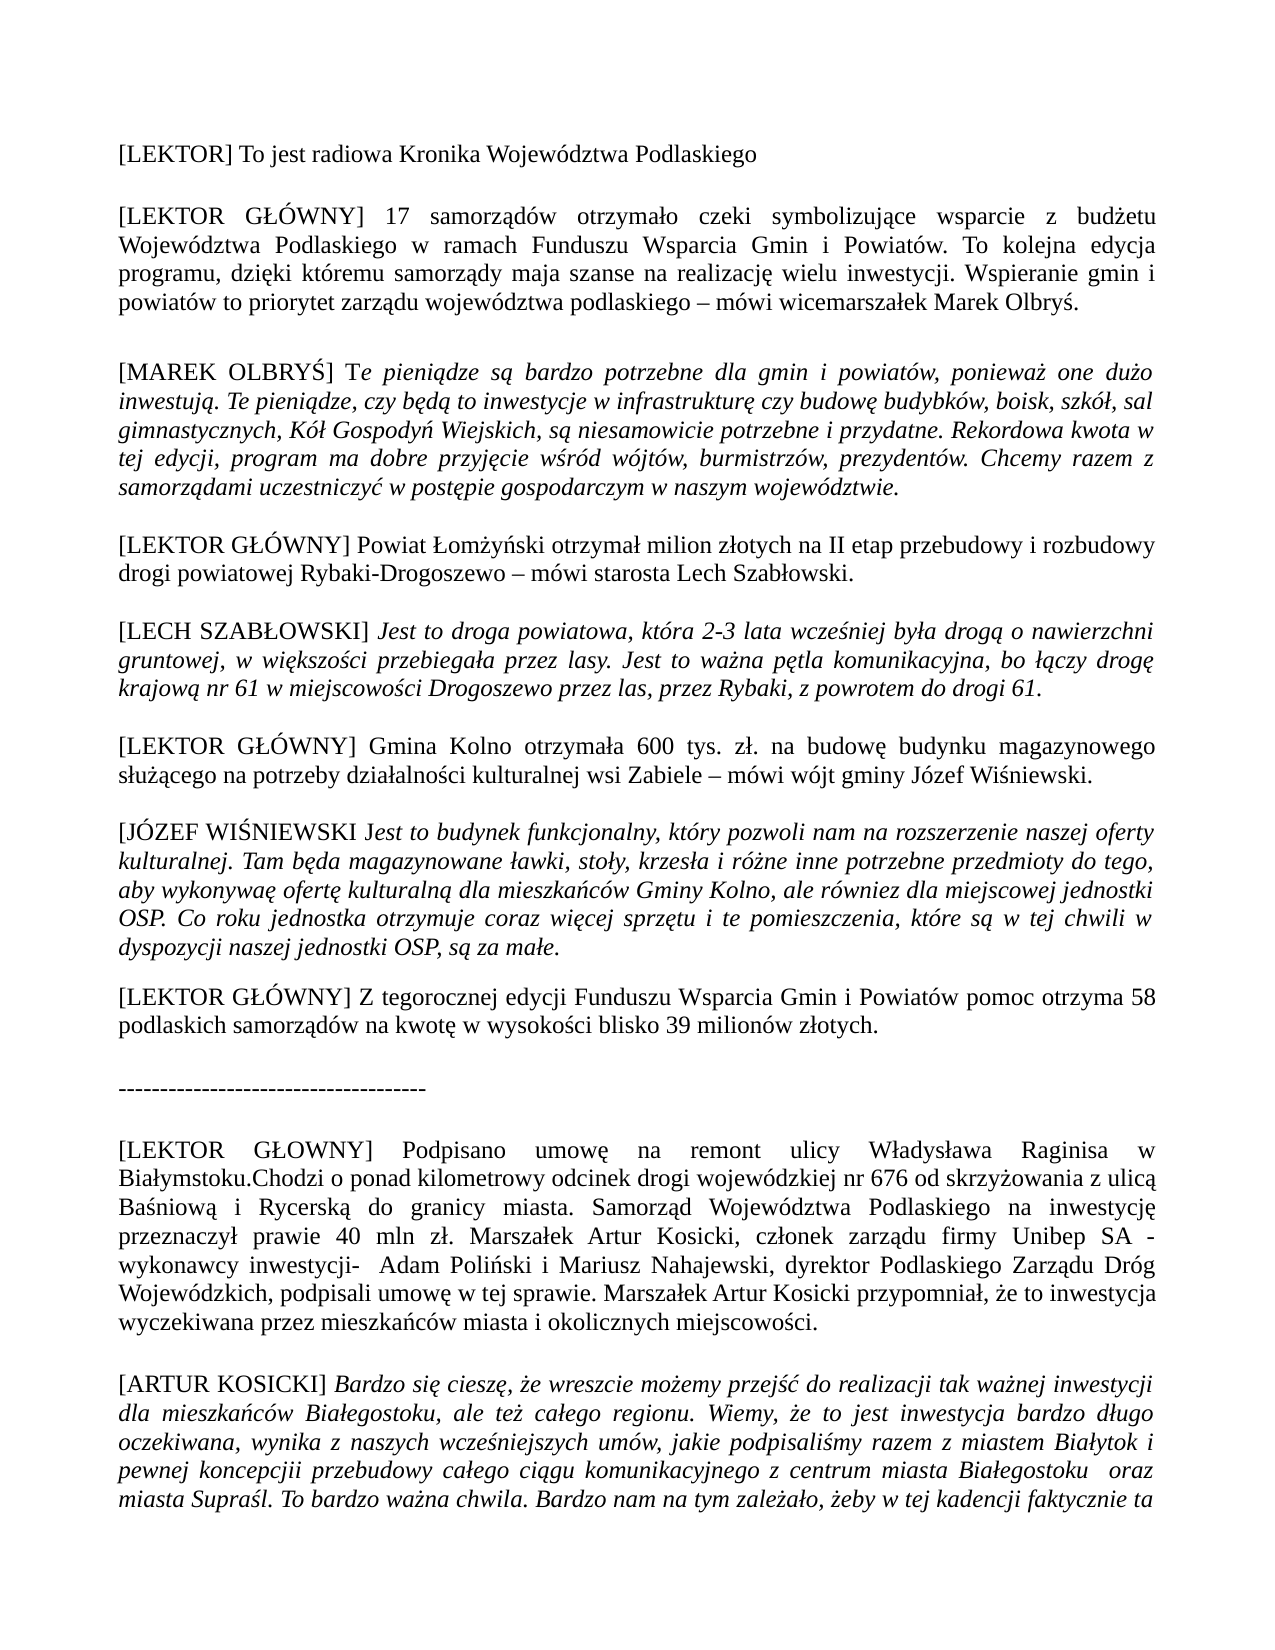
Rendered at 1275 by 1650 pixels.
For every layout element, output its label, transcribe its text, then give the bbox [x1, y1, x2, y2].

text ------------------------------------- [118, 1073, 1157, 1101]
text [JÓZEF WIŚNIEWSKI Jest to budynek funkcjonalny, który pozwoli nam na rozszerzenie naszej oferty kulturalnej. Tam będa magazynowane ławki, stoły, krzesła i różne inne potrzebne przedmioty do tego, aby wykonywaę ofertę kulturalną dla mieszkańców Gminy Kolno, ale równiez dla miejscowej jednostki OSP. Co roku jednostka otrzymuje coraz więcej sprzętu i te pomieszczenia, które są w tej chwili w dyspozycji naszej jednostki OSP, są za małe. [118, 817, 1157, 961]
text [LEKTOR GŁÓWNY] Gmina Kolno otrzymała 600 tys. zł. na budowę budynku magazynowego służącego na potrzeby działalności kulturalnej wsi Zabiele – mówi wójt gminy Józef Wiśniewski. [118, 731, 1157, 788]
text [LEKTOR GŁOWNY] Podpisano umowę na remont ulicy Władysława Raginisa w Białymstoku.Chodzi o ponad kilometrowy odcinek drogi wojewódzkiej nr 676 od skrzyżowania z ulicą Baśniową i Rycerską do granicy miasta. Samorząd Województwa Podlaskiego na inwestycję przeznaczył prawie 40 mln zł. Marszałek Artur Kosicki, członek zarządu firmy Unibep SA - wykonawcy inwestycji- Adam Poliński i Mariusz Nahajewski, dyrektor Podlaskiego Zarządu Dróg Wojewódzkich, podpisali umowę w tej sprawie. Marszałek Artur Kosicki przypomniał, że to inwestycja wyczekiwana przez mieszkańców miasta i okolicznych miejscowości. [118, 1135, 1157, 1336]
text [LEKTOR GŁÓWNY] Z tegorocznej edycji Funduszu Wsparcia Gmin i Powiatów pomoc otrzyma 58 podlaskich samorządów na kwotę w wysokości blisko 39 milionów złotych. [118, 982, 1157, 1039]
text [LEKTOR GŁÓWNY] 17 samorządów otrzymało czeki symbolizujące wsparcie z budżetu Województwa Podlaskiego w ramach Funduszu Wsparcia Gmin i Powiatów. To kolejna edycja programu, dzięki któremu samorządy maja szanse na realizację wielu inwestycji. Wspieranie gmin i powiatów to priorytet zarządu województwa podlaskiego – mówi wicemarszałek Marek Olbryś. [118, 201, 1157, 316]
text [LECH SZABŁOWSKI] Jest to droga powiatowa, która 2-3 lata wcześniej była drogą o nawierzchni gruntowej, w większości przebiegała przez lasy. Jest to ważna pętla komunikacyjna, bo łączy drogę krajową nr 61 w miejscowości Drogoszewo przez las, przez Rybaki, z powrotem do drogi 61. [118, 616, 1157, 702]
text [LEKTOR GŁÓWNY] Powiat Łomżyński otrzymał milion złotych na II etap przebudowy i rozbudowy drogi powiatowej Rybaki-Drogoszewo – mówi starosta Lech Szabłowski. [118, 530, 1157, 587]
text [LEKTOR] To jest radiowa Kronika Województwa Podlaskiego [118, 139, 1157, 168]
text [MAREK OLBRYŚ] Te pieniądze są bardzo potrzebne dla gmin i powiatów, ponieważ one dużo inwestują. Te pieniądze, czy będą to inwestycje w infrastrukturę czy budowę budybków, boisk, szkół, sal gimnastycznych, Kół Gospodyń Wiejskich, są niesamowicie potrzebne i przydatne. Rekordowa kwota w tej edycji, program ma dobre przyjęcie wśród wójtów, burmistrzów, prezydentów. Chcemy razem z samorządami uczestniczyć w postępie gospodarczym w naszym województwie. [118, 357, 1157, 501]
text [ARTUR KOSICKI] Bardzo się cieszę, że wreszcie możemy przejść do realizacji tak ważnej inwestycji dla mieszkańców Białegostoku, ale też całego regionu. Wiemy, że to jest inwestycja bardzo długo oczekiwana, wynika z naszych wcześniejszych umów, jakie podpisaliśmy razem z miastem Białytok i pewnej koncepcjii przebudowy całego ciągu komunikacyjnego z centrum miasta Białegostoku oraz miasta Supraśl. To bardzo ważna chwila. Bardzo nam na tym zależało, żeby w tej kadencji faktycznie ta [118, 1369, 1157, 1513]
